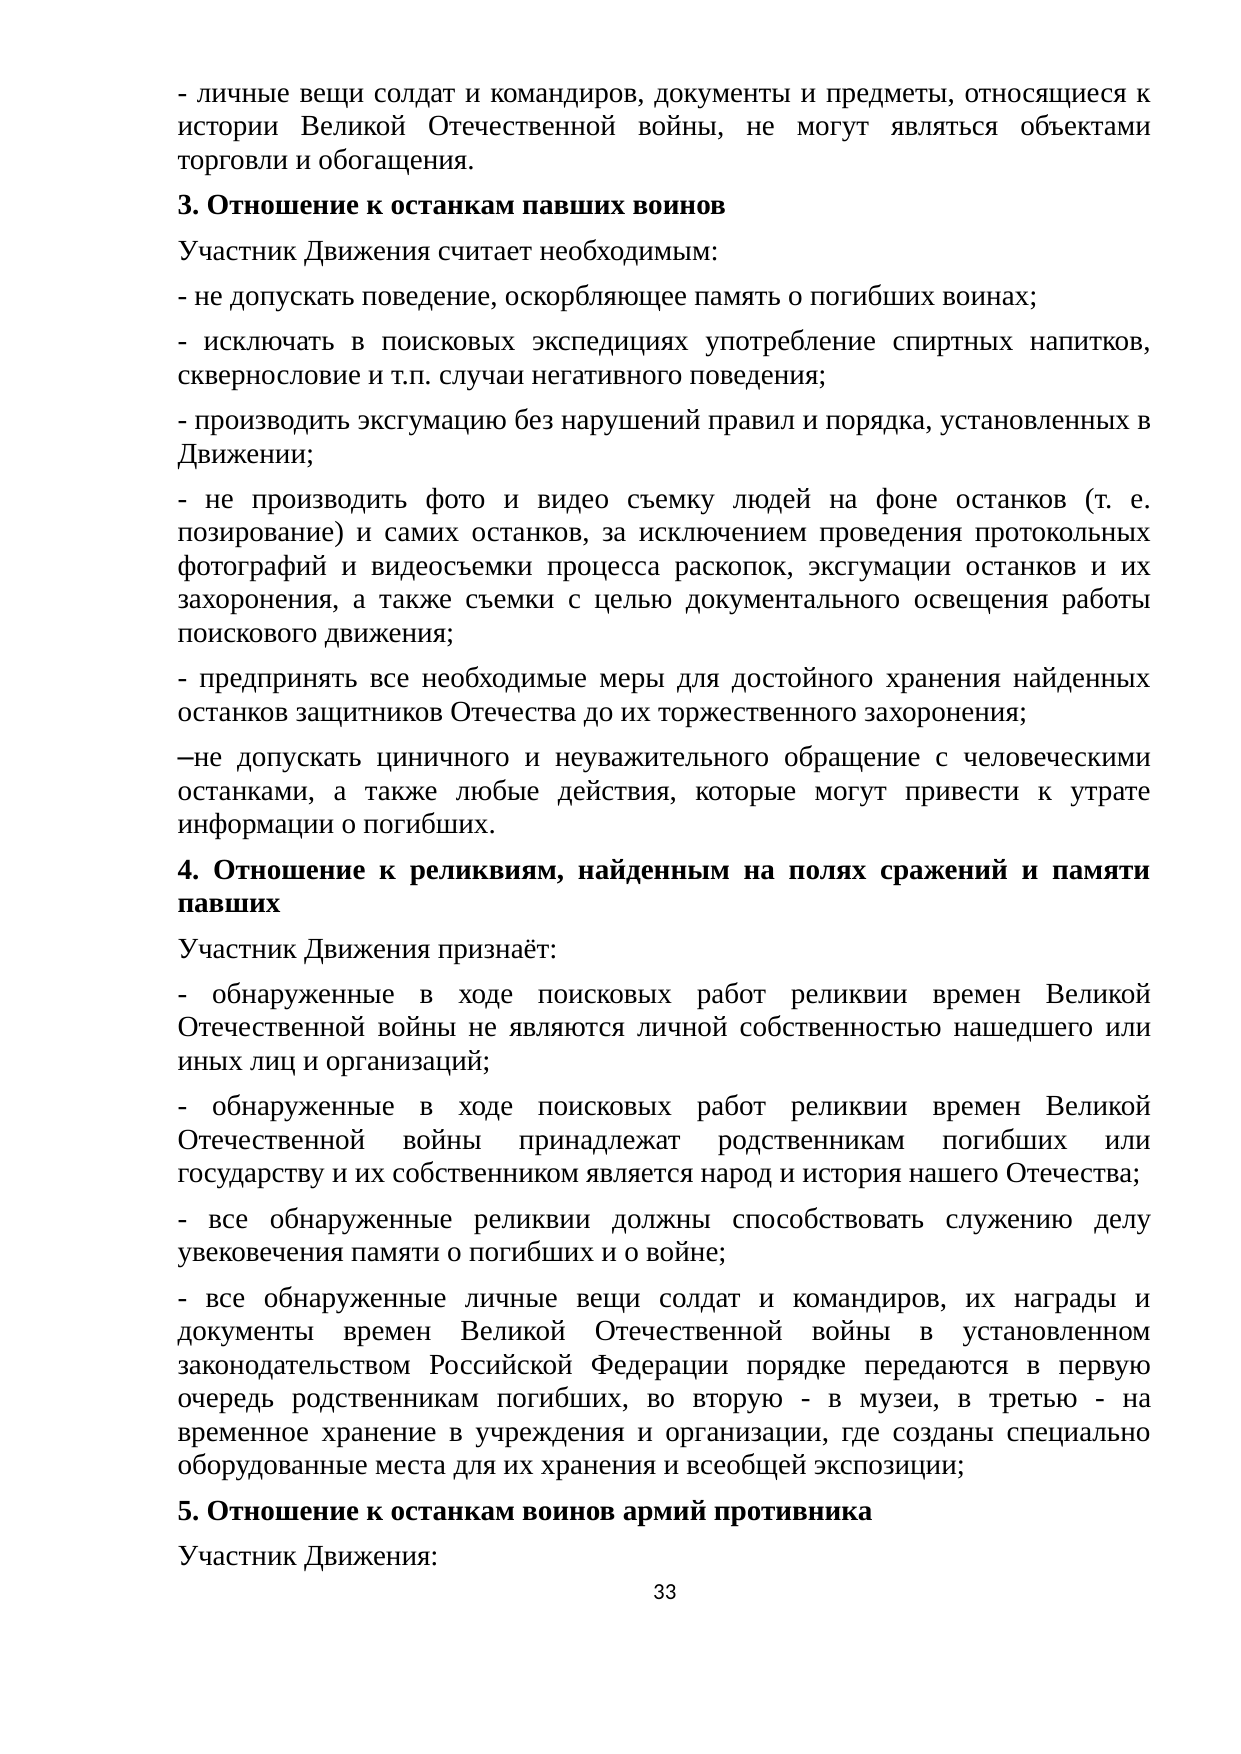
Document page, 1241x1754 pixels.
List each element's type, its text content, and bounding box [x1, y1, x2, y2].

text Участник Движения признаёт: [177, 931, 1152, 964]
text - исключать в поисковых экспедициях употребление спиртных напитков, сквернословие и т.п. случаи негативного поведения; [177, 323, 1152, 390]
text - все обнаруженные реликвии должны способствовать служению делу увековечения памяти о погибших и о войне; [177, 1201, 1152, 1268]
text - не допускать поведение, оскорбляющее память о погибших воинах; [177, 278, 1152, 312]
text - обнаруженные в ходе поисковых работ реликвии времен Великой Отечественной войны не являются личной собственностью нашедшего или иных лиц и организаций; [177, 976, 1152, 1077]
text - производить эксгумацию без нарушений правил и порядка, установленных в Движении; [177, 402, 1152, 469]
text 3. Отношение к останкам павших воинов [177, 187, 1152, 221]
text 5. Отношение к останкам воинов армий противника [177, 1493, 1152, 1526]
text 4. Отношение к реликвиям, найденным на полях сражений и памяти павших [177, 852, 1152, 919]
text - личные вещи солдат и командиров, документы и предметы, относящиеся к истории Великой Отечественной войны, не могут являться объектами торговли и обогащения. [177, 75, 1152, 176]
text - предпринять все необходимые меры для достойного хранения найденных останков защитников Отечества до их торжественного захоронения; [177, 661, 1152, 728]
text Участник Движения: [177, 1538, 1152, 1572]
text - не производить фото и видео съемку людей на фоне останков (т. е. позирование) и самих останков, за исключением проведения протокольных фотографий и видеосъемки процесса раскопок, эксгумации останков и их захоронения, а также съемки с целью документального освещения работы поискового движения; [177, 481, 1152, 649]
text - обнаруженные в ходе поисковых работ реликвии времен Великой Отечественной войны принадлежат родственникам погибших или государству и их собственником является народ и история нашего Отечества; [177, 1088, 1152, 1189]
text - все обнаруженные личные вещи солдат и командиров, их награды и документы времен Великой Отечественной войны в установленном законодательством Российской Федерации порядке передаются в первую очередь родственникам погибших, во вторую - в музеи, в третью - на временное хранение в учреждения и организации, где созданы специально оборудованные места для их хранения и всеобщей экспозиции; [177, 1280, 1152, 1481]
text Участник Движения считает необходимым: [177, 233, 1152, 266]
list не допускать циничного и неуважительного обращение с человеческими останками, а также любые действия, которые могут привести к утрате информации о погибших. [177, 739, 1152, 840]
